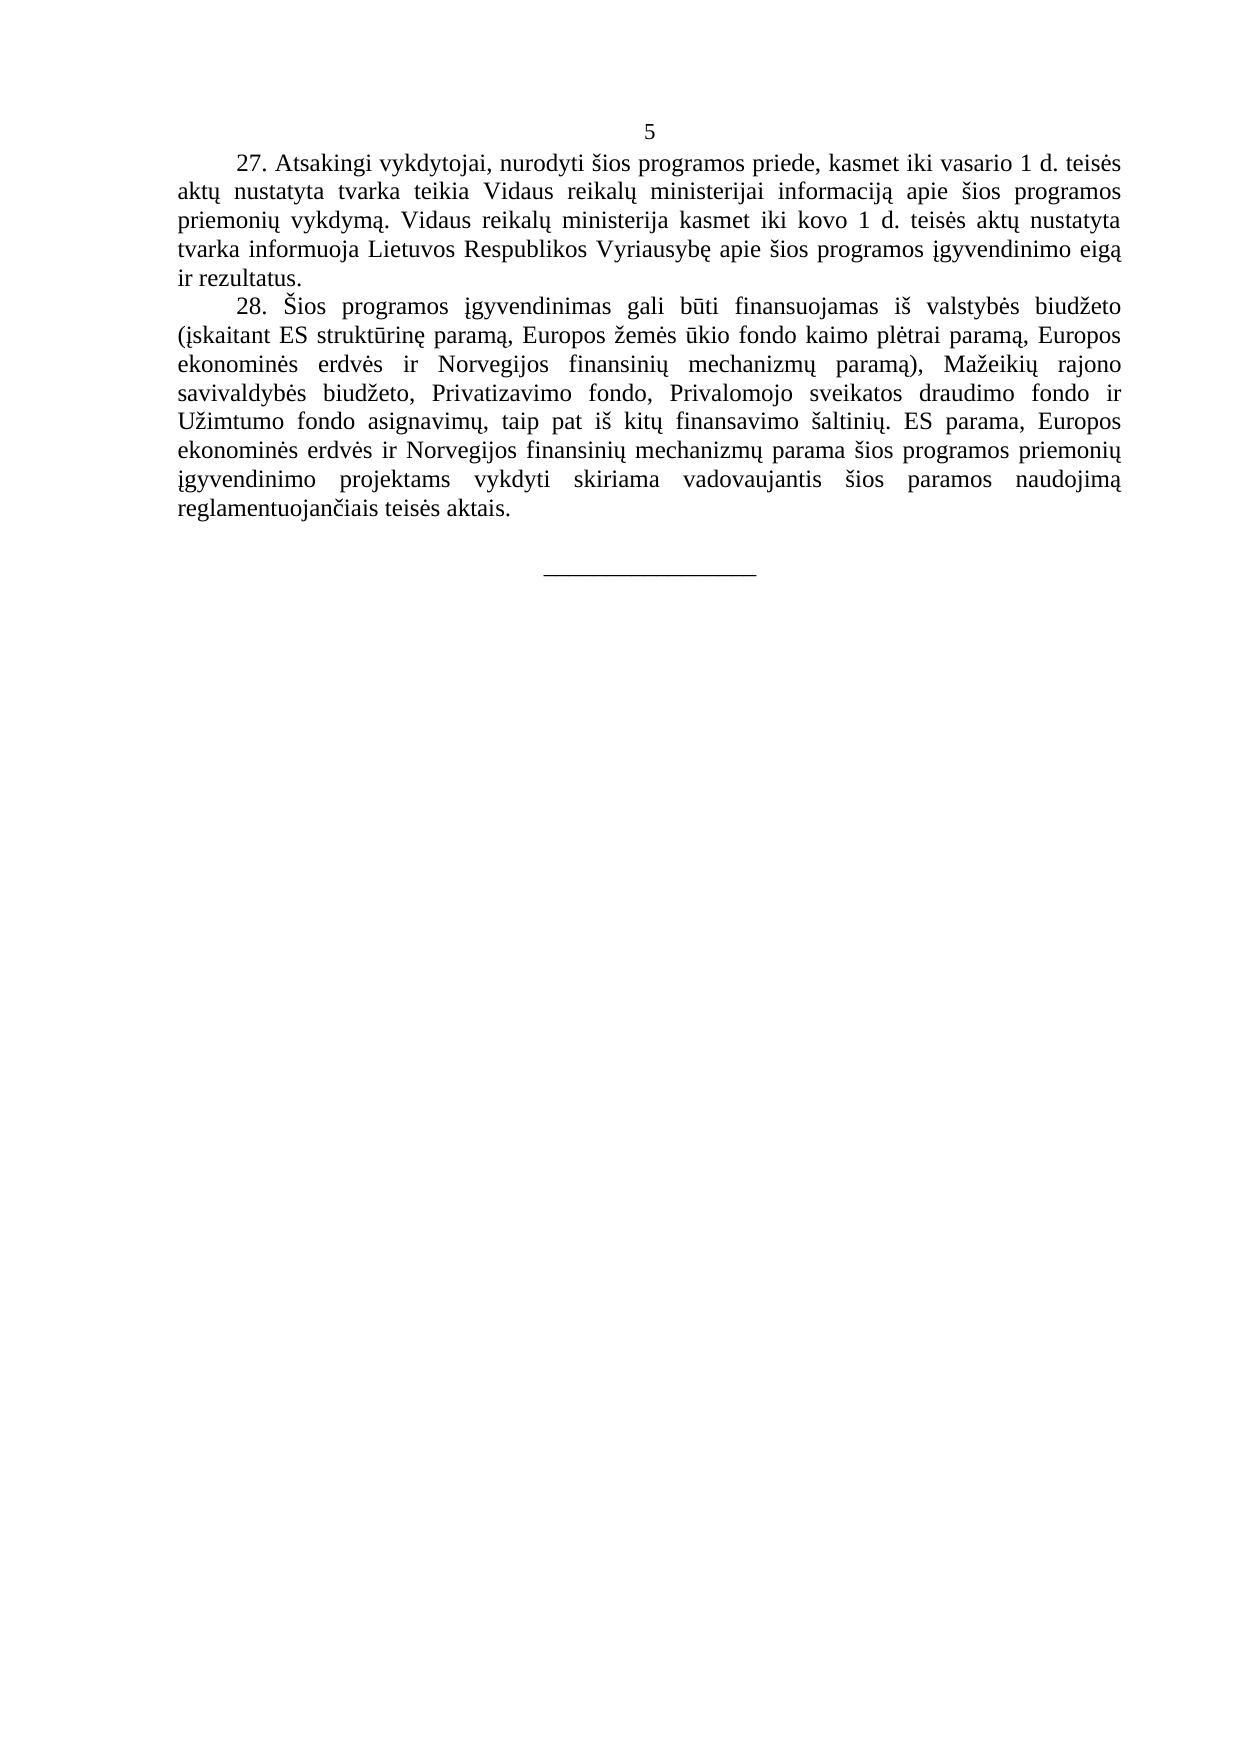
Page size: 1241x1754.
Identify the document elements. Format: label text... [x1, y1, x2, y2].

text 27. Atsakingi vykdytojai, nurodyti šios programos priede, kasmet iki vasario 1 d. teisės aktų nustatyta tvarka teikia Vidaus reikalų ministerijai informaciją apie šios programos priemonių vykdymą. Vidaus reikalų ministerija kasmet iki kovo 1 d. teisės aktų nustatyta tvarka informuoja Lietuvos Respublikos Vyriausybę apie šios programos įgyvendinimo eigą ir rezultatus. [177, 148, 1122, 291]
text 28. Šios programos įgyvendinimas gali būti finansuojamas iš valstybės biudžeto (įskaitant ES struktūrinę paramą, Europos žemės ūkio fondo kaimo plėtrai paramą, Europos ekonominės erdvės ir Norvegijos finansinių mechanizmų paramą), Mažeikių rajono savivaldybės biudžeto, Privatizavimo fondo, Privalomojo sveikatos draudimo fondo ir Užimtumo fondo asignavimų, taip pat iš kitų finansavimo šaltinių. ES parama, Europos ekonominės erdvės ir Norvegijos finansinių mechanizmų parama šios programos priemonių įgyvendinimo projektams vykdyti skiriama vadovaujantis šios paramos naudojimą reglamentuojančiais teisės aktais. [177, 291, 1122, 521]
text _________________ [177, 550, 1122, 579]
